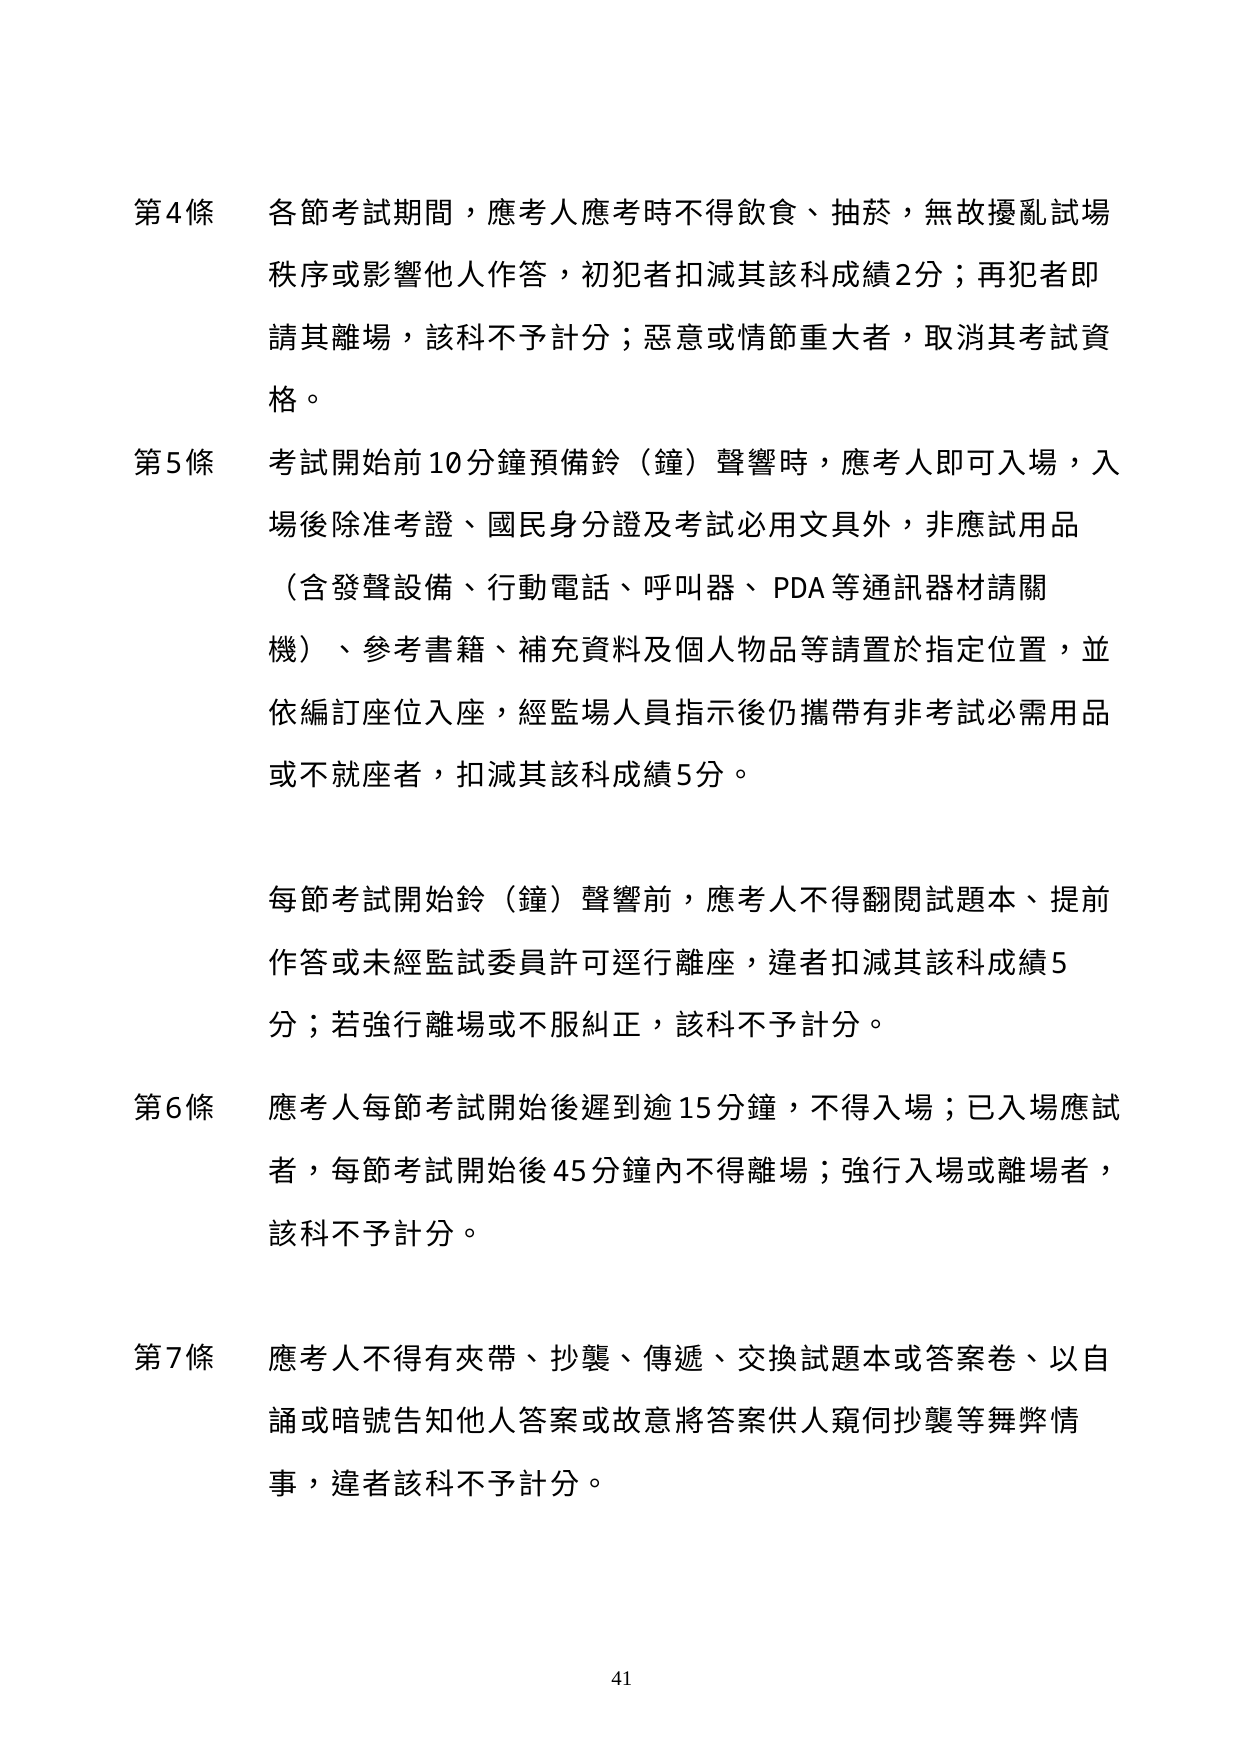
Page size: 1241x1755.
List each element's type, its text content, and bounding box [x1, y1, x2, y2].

table_cell 第5條 [111, 419, 254, 1065]
table_cell 考試開始前10分鐘預備鈴（鐘）聲響時，應考人即可入場，入場後除准考證、國民身分證及考試必用文具外，非應試用品（含發聲設備、行動電話、呼叫器、PDA等通訊器材請關機）、參考書籍、補充資料及個人物品等請置於指定位置，並依編訂座位入座，經監場人員指示後仍攜帶有非考試必需用品或不就座者，扣減其該科成績5分。 每節考試開始鈴（鐘）聲響前，應考人不得翻閱試題本、提前作答或未經監試委員許可逕行離座，違者扣減其該科成績5分；若強行離場或不服糾正，該科不予計分。 [255, 419, 1142, 1065]
table_cell 第4條 [111, 169, 254, 419]
table_cell 第6條 [111, 1065, 254, 1315]
table_cell 各節考試期間，應考人應考時不得飲食、抽菸，無故擾亂試場秩序或影響他人作答，初犯者扣減其該科成績2分；再犯者即請其離場，該科不予計分；惡意或情節重大者，取消其考試資格。 [255, 169, 1142, 419]
table_cell 應考人不得有夾帶、抄襲、傳遞、交換試題本或答案卷、以自誦或暗號告知他人答案或故意將答案供人窺伺抄襲等舞弊情事，違者該科不予計分。 [255, 1315, 1142, 1502]
table_cell 第7條 [111, 1315, 254, 1502]
table_cell 應考人每節考試開始後遲到逾15分鐘，不得入場；已入場應試者，每節考試開始後45分鐘內不得離場；強行入場或離場者，該科不予計分。 [255, 1065, 1142, 1315]
